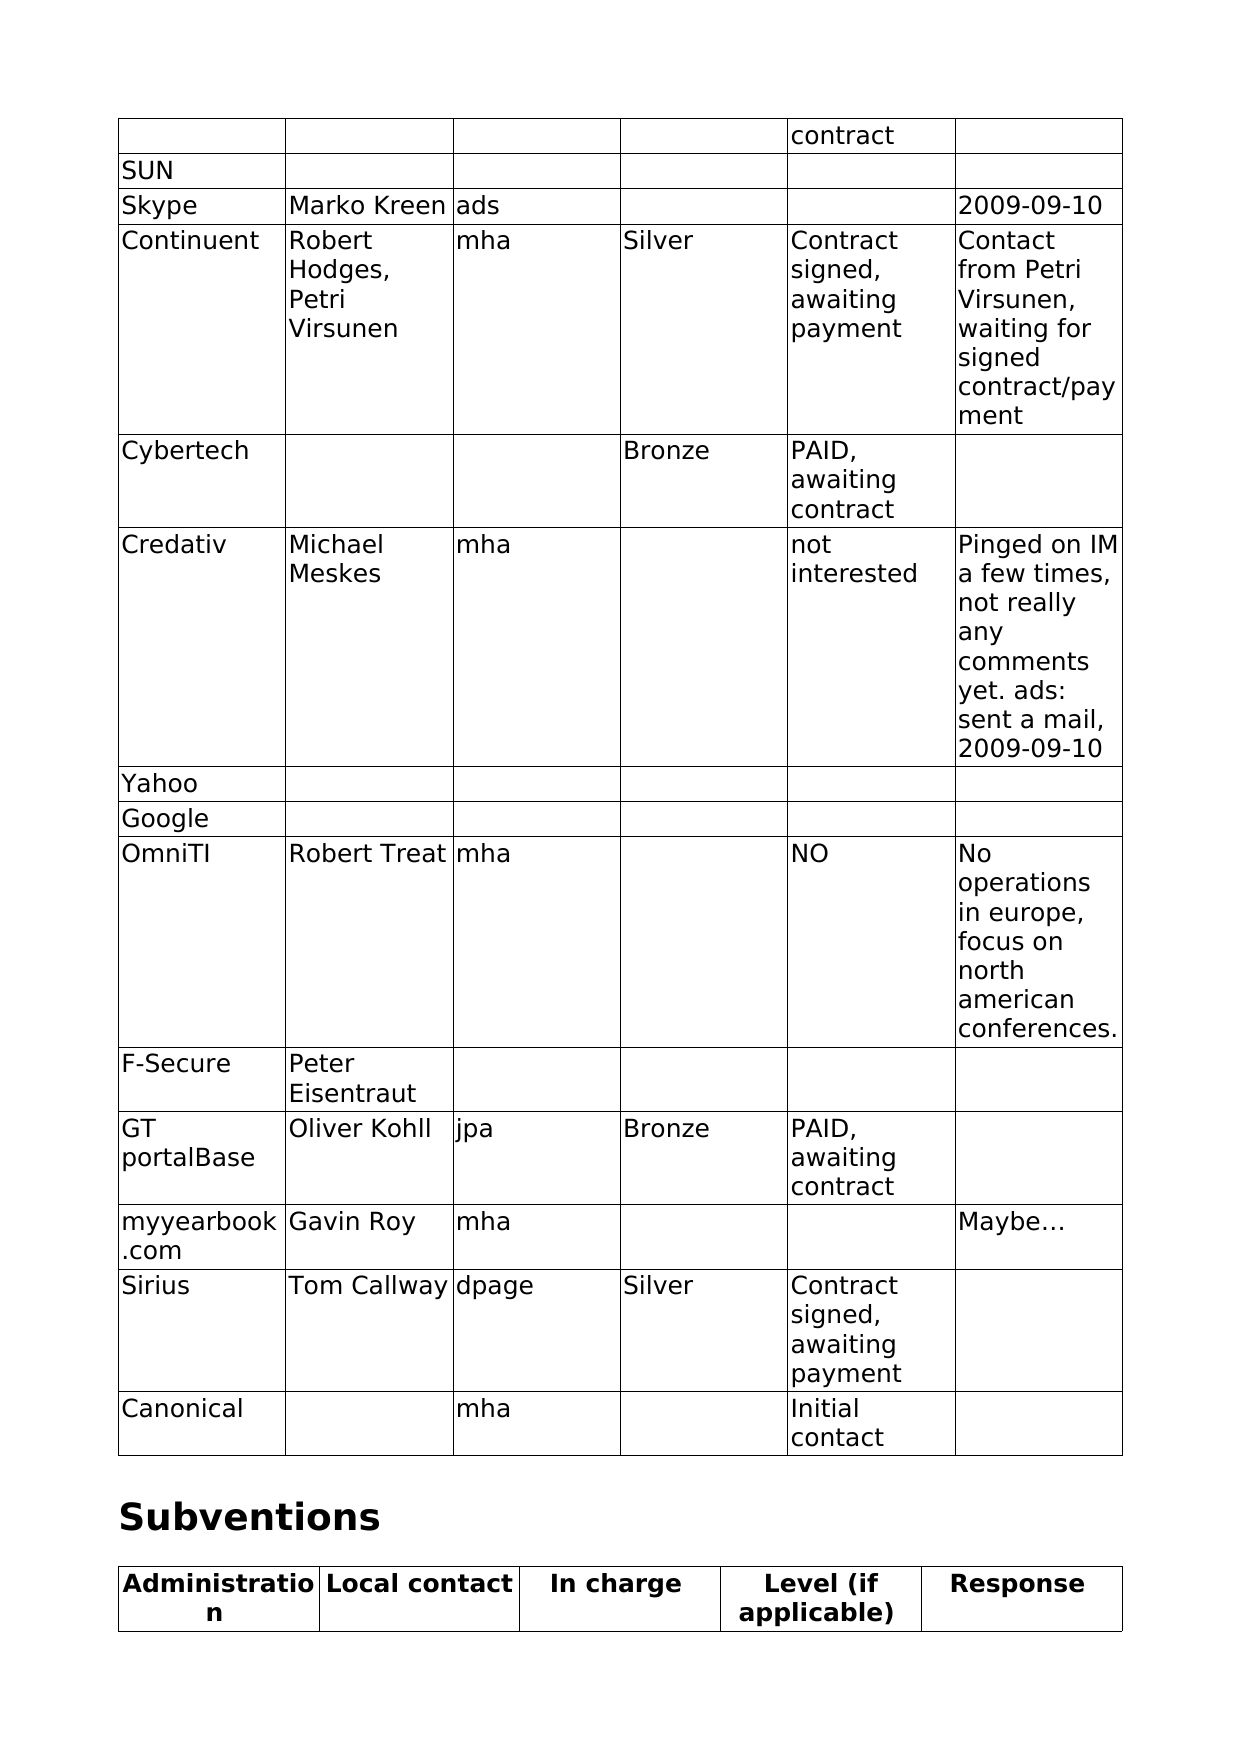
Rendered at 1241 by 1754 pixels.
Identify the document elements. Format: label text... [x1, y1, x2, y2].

table_header Level (if applicable) [721, 1567, 921, 1631]
table_cell ads [454, 189, 620, 223]
table_cell [286, 119, 453, 153]
table_cell [286, 435, 453, 527]
table_cell 2009-09-10 [956, 189, 1122, 223]
table_cell mha [454, 1205, 620, 1268]
table_cell [454, 119, 620, 153]
table_cell [621, 767, 787, 801]
table_cell mha [454, 528, 620, 766]
table_cell [621, 837, 787, 1047]
table_cell [956, 1112, 1122, 1204]
table_cell Oliver Kohll [286, 1112, 453, 1204]
table_cell GT portalBase [119, 1112, 285, 1204]
table_cell [621, 528, 787, 766]
table_cell Bronze [621, 435, 787, 527]
table_header Local contact [320, 1567, 519, 1631]
table_cell [956, 1048, 1122, 1111]
table_cell [621, 189, 787, 223]
table_cell [454, 435, 620, 527]
table_cell [286, 767, 453, 801]
table_cell [956, 119, 1122, 153]
subtitle Subventions [118, 1495, 1122, 1539]
table_cell [621, 119, 787, 153]
table_cell Contact from Petri Virsunen, waiting for signed contract/payment [956, 225, 1122, 433]
table_cell PAID, awaiting contract [788, 1112, 955, 1204]
table_cell [621, 1205, 787, 1268]
table_cell [788, 802, 955, 836]
table_cell F-Secure [119, 1048, 285, 1111]
table_cell Skype [119, 189, 285, 223]
table_cell [788, 767, 955, 801]
table_cell SUN [119, 154, 285, 188]
table_cell [454, 802, 620, 836]
table_cell mha [454, 1392, 620, 1455]
table_cell [286, 154, 453, 188]
table_cell [956, 1392, 1122, 1455]
table_cell [788, 1205, 955, 1268]
table_cell OmniTI [119, 837, 285, 1047]
table_cell Silver [621, 1270, 787, 1391]
table_cell Robert Hodges, Petri Virsunen [286, 225, 453, 433]
table_cell Initial contact [788, 1392, 955, 1455]
table_cell dpage [454, 1270, 620, 1391]
table_cell Credativ [119, 528, 285, 766]
table_cell Continuent [119, 225, 285, 433]
table_cell mha [454, 837, 620, 1047]
table_cell Sirius [119, 1270, 285, 1391]
table_cell myyearbook.com [119, 1205, 285, 1268]
table_cell contract [788, 119, 955, 153]
table_cell [621, 1048, 787, 1111]
table_cell [956, 767, 1122, 801]
table_cell Canonical [119, 1392, 285, 1455]
table_cell PAID, awaiting contract [788, 435, 955, 527]
table_cell [454, 154, 620, 188]
table_cell [454, 1048, 620, 1111]
table_cell [788, 154, 955, 188]
table_cell [788, 1048, 955, 1111]
table_cell [454, 767, 620, 801]
table_cell Marko Kreen [286, 189, 453, 223]
table_cell [621, 1392, 787, 1455]
table_cell [956, 435, 1122, 527]
table_header In charge [520, 1567, 720, 1631]
table_cell Google [119, 802, 285, 836]
table_cell Silver [621, 225, 787, 433]
table_cell [788, 189, 955, 223]
table_cell [286, 1392, 453, 1455]
table_cell Cybertech [119, 435, 285, 527]
table_cell Yahoo [119, 767, 285, 801]
table_header Administration [119, 1567, 319, 1631]
table_cell Contract signed, awaiting payment [788, 1270, 955, 1391]
table_cell Peter Eisentraut [286, 1048, 453, 1111]
table_cell Robert Treat [286, 837, 453, 1047]
table_cell [286, 802, 453, 836]
table_cell Gavin Roy [286, 1205, 453, 1268]
table_cell [956, 154, 1122, 188]
table_cell [621, 802, 787, 836]
table_cell [621, 154, 787, 188]
table_cell Bronze [621, 1112, 787, 1204]
table_cell jpa [454, 1112, 620, 1204]
table_cell Tom Callway [286, 1270, 453, 1391]
table_cell mha [454, 225, 620, 433]
table_cell Maybe… [956, 1205, 1122, 1268]
table_cell [119, 119, 285, 153]
table_cell Michael Meskes [286, 528, 453, 766]
table_cell not interested [788, 528, 955, 766]
table_cell [956, 802, 1122, 836]
table_cell NO [788, 837, 955, 1047]
table_cell Pinged on IM a few times, not really any comments yet. ads: sent a mail, 2009-09-10 [956, 528, 1122, 766]
table_cell Contract signed, awaiting payment [788, 225, 955, 433]
table_cell No operations in europe, focus on north american conferences. [956, 837, 1122, 1047]
table_header Response [922, 1567, 1122, 1631]
table_cell [956, 1270, 1122, 1391]
